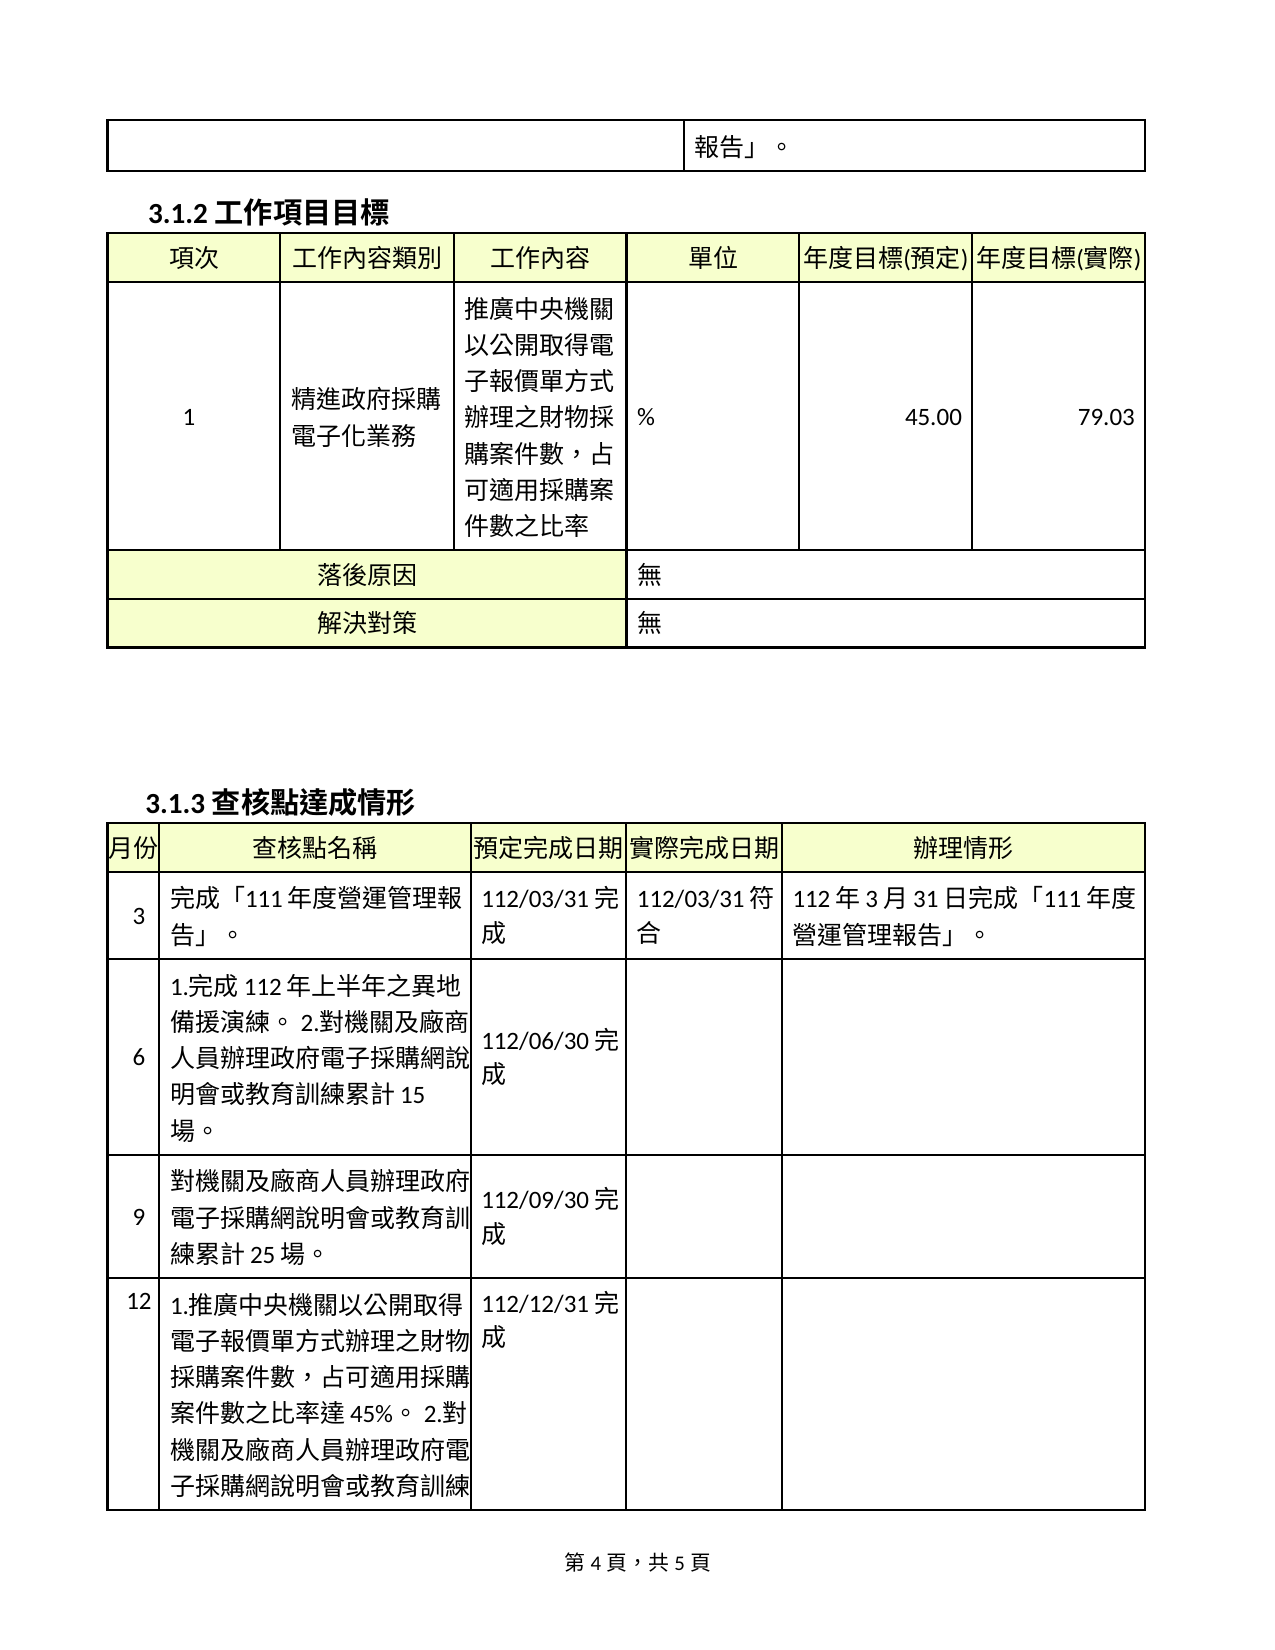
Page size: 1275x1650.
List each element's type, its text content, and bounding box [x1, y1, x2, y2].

table_cell 9 [109, 1156, 158, 1277]
table_cell 112/03/31符合 [627, 873, 781, 958]
table_cell 對機關及廠商人員辦理政府電子採購網說明會或教育訓練累計25場。 [160, 1156, 470, 1277]
table_cell 112年3月31日完成「111年度營運管理報告」。 [783, 873, 1144, 958]
table_cell [627, 1279, 781, 1509]
table_cell 解決對策 [109, 600, 625, 646]
table_cell 12 [109, 1279, 158, 1509]
table_header 項次 [109, 234, 279, 281]
table_cell % [628, 283, 798, 549]
table_cell 推廣中央機關以公開取得電子報價單方式辦理之財物採購案件數，占可適用採購案件數之比率 [455, 283, 625, 549]
table_header 辦理情形 [783, 824, 1144, 871]
table_header 年度目標(預定) [800, 234, 971, 281]
table_cell 精進政府採購電子化業務 [281, 283, 453, 549]
table_cell [783, 960, 1144, 1153]
table_cell 完成「111年度營運管理報告」。 [160, 873, 470, 958]
table_header 實際完成日期 [627, 824, 781, 871]
text 3.1.3 查核點達成情形 [119, 782, 1156, 822]
table_cell 112/06/30完成 [472, 960, 625, 1153]
table_cell 1 [109, 283, 279, 549]
table_cell [627, 1156, 781, 1277]
table_cell 無 [628, 600, 1144, 646]
table_cell 1.完成112年上半年之異地備援演練。 2.對機關及廠商人員辦理政府電子採購網說明會或教育訓練累計15場。 [160, 960, 470, 1153]
table_header 年度目標(實際) [973, 234, 1144, 281]
table_cell 報告」。 [685, 121, 1144, 169]
table_cell 無 [628, 551, 1144, 598]
table_header 單位 [628, 234, 798, 281]
table_cell [783, 1279, 1144, 1509]
table_cell 6 [109, 960, 158, 1153]
table_header 工作內容 [455, 234, 625, 281]
table_cell 落後原因 [109, 551, 625, 598]
table_header 預定完成日期 [472, 824, 625, 871]
table_cell [109, 121, 683, 169]
text 3.1.2 工作項目目標 [119, 192, 1156, 232]
table_cell 3 [109, 873, 158, 958]
table_cell [627, 960, 781, 1153]
table_cell 112/03/31完成 [472, 873, 625, 958]
table_header 工作內容類別 [281, 234, 453, 281]
table_cell [783, 1156, 1144, 1277]
table_cell 45.00 [800, 283, 971, 549]
table_cell 112/09/30完成 [472, 1156, 625, 1277]
table_cell 1.推廣中央機關以公開取得電子報價單方式辦理之財物採購案件數，占可適用採購案件數之比率達45%。 2.對機關及廠商人員辦理政府電子採購網說明會或教育訓練 [160, 1279, 470, 1509]
table_cell 112/12/31完成 [472, 1279, 625, 1509]
table_header 月份 [109, 824, 158, 871]
table_header 查核點名稱 [160, 824, 470, 871]
table_cell 79.03 [973, 283, 1144, 549]
